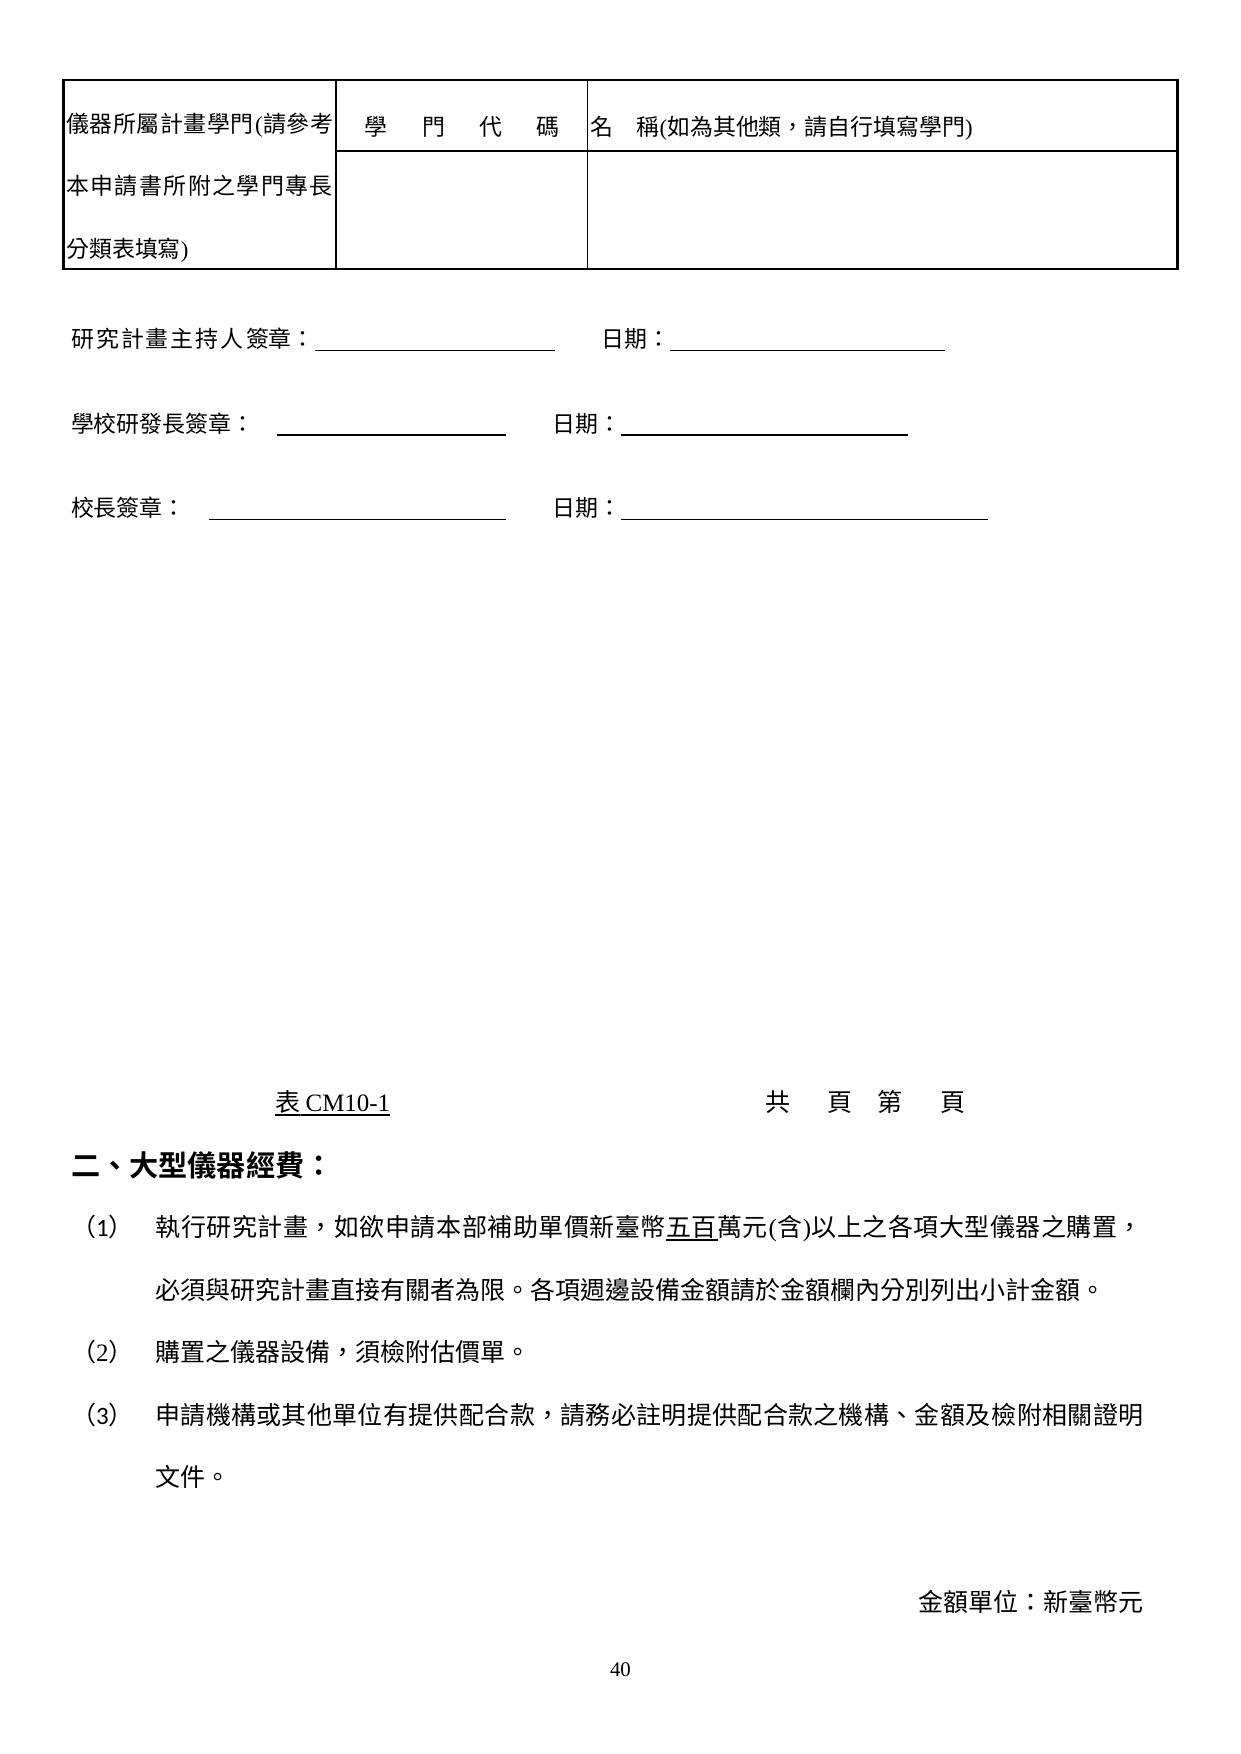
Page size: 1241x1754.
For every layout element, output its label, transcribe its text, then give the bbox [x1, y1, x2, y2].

table_cell [337, 152, 587, 268]
text 研究計畫主持人簽章： 日期： [71, 321, 1186, 354]
text 表CM10-1 共 頁 第 頁 [71, 1059, 1169, 1122]
list 申請機構或其他單位有提供配合款，請務必註明提供配合款之機構、金額及檢附相關證明文件。 [71, 1372, 1143, 1497]
text 二、大型儀器經費： [71, 1122, 1169, 1184]
list 執行研究計畫，如欲申請本部補助單價新臺幣五百萬元(含)以上之各項大型儀器之購置，必須與研究計畫直接有關者為限。各項週邊設備金額請於金額欄內分別列出小計金額。 [71, 1184, 1143, 1309]
table_cell [588, 152, 1176, 268]
table_cell 儀器所屬計畫學門(請參考本申請書所附之學門專長分類表填寫) [65, 81, 335, 268]
text 學校研發長簽章： 日期： [71, 406, 1186, 439]
text 金額單位：新臺幣元 [0, 1559, 1143, 1622]
table_cell 名 稱(如為其他類，請自行填寫學門) [588, 81, 1176, 150]
text 校長簽章： 日期： [71, 490, 1186, 523]
table_cell 學 門 代 碼 [337, 81, 587, 150]
list 購置之儀器設備，須檢附估價單。 [71, 1309, 1143, 1372]
